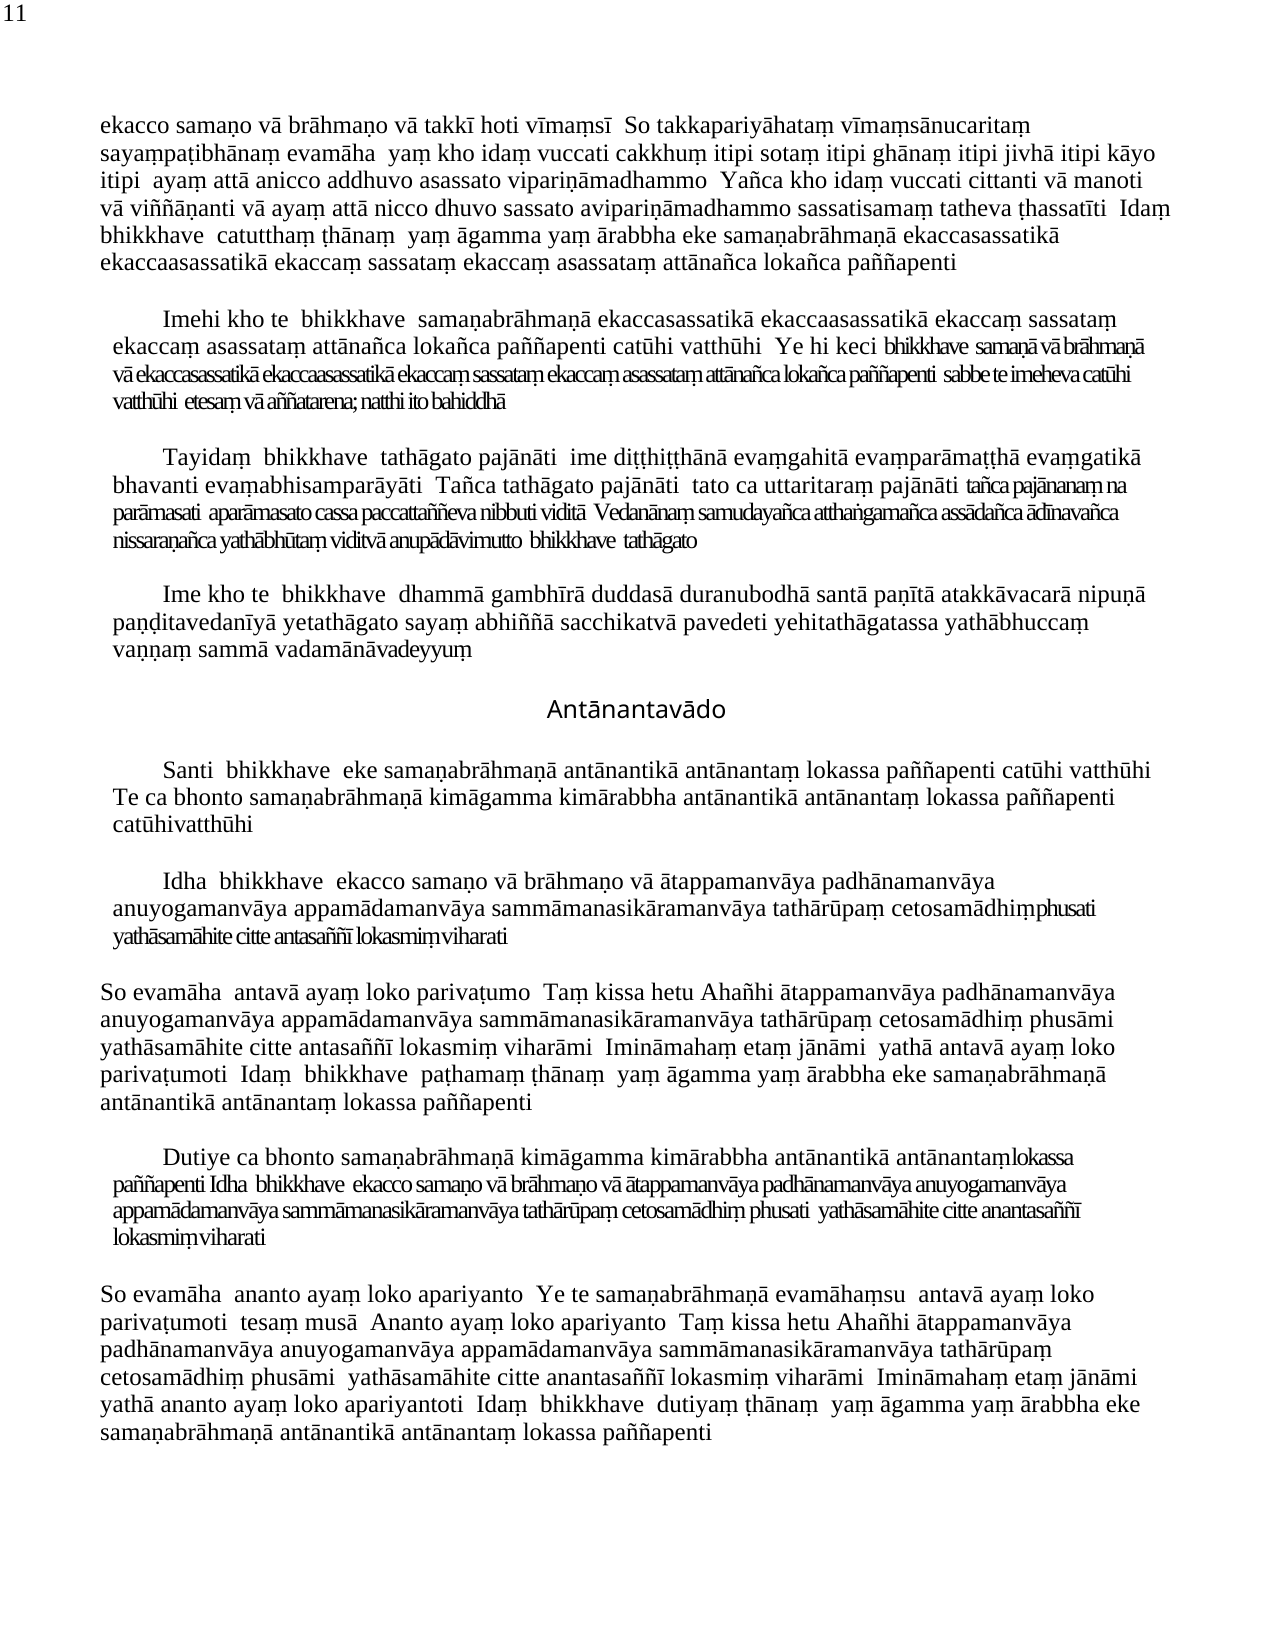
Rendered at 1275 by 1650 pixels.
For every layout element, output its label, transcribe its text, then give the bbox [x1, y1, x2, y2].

list Tayidaṃ bhikkhave tathāgato pajānāti ime diṭṭhiṭṭhānā evaṃgahitā evaṃparāmaṭṭhā evaṃgatikā bhavanti evaṃabhisamparāyāti Tañca tathāgato pajānāti tato ca uttaritaraṃ pajānāti tañca pajānanaṃ na parāmasati aparāmasato cassa paccattaññeva nibbuti viditā Vedanānaṃ samudayañca atthaṅgamañca assādañca ādīnavañca nissaraṇañca yathābhūtaṃ viditvā anupādāvimutto bhikkhave tathāgato [112, 444, 1162, 553]
text So evamāha antavā ayaṃ loko parivaṭumo Taṃ kissa hetu Ahañhi ātappamanvāya padhānamanvāya anuyogamanvāya appamādamanvāya sammāmanasikāramanvāya tathārūpaṃ cetosamādhiṃ phusāmi yathāsamāhite citte antasaññī lokasmiṃ viharāmi Imināmahaṃ etaṃ jānāmi yathā antavā ayaṃ loko parivaṭumoti Idaṃ bhikkhave paṭhamaṃ ṭhānaṃ yaṃ āgamma yaṃ ārabbha eke samaṇabrāhmaṇā antānantikā antānantaṃ lokassa paññapenti [100, 978, 1173, 1115]
list Dutiye ca bhonto samaṇabrāhmaṇā kimāgamma kimārabbha antānantikā antānantaṃlokassa paññapenti Idha bhikkhave ekacco samaṇo vā brāhmaṇo vā ātappamanvāya padhānamanvāya anuyogamanvāya appamādamanvāya sammāmanasikāramanvāya tathārūpaṃ cetosamādhiṃ phusati yathāsamāhite citte anantasaññī lokasmiṃviharati [112, 1145, 1162, 1251]
list Idha bhikkhave ekacco samaṇo vā brāhmaṇo vā ātappamanvāya padhānamanvāya anuyogamanvāya appamādamanvāya sammāmanasikāramanvāya tathārūpaṃ cetosamādhiṃphusati yathāsamāhite citte antasaññī lokasmiṃviharati [112, 867, 1162, 949]
list Ime kho te bhikkhave dhammā gambhīrā duddasā duranubodhā santā paṇītā atakkāvacarā nipuṇā paṇḍitavedanīyā yetathāgato sayaṃ abhiññā sacchikatvā pavedeti yehitathāgatassa yathābhuccaṃ vaṇṇaṃ sammā vadamānāvadeyyuṃ [112, 581, 1162, 663]
list Santi bhikkhave eke samaṇabrāhmaṇā antānantikā antānantaṃ lokassa paññapenti catūhi vatthūhi Te ca bhonto samaṇabrāhmaṇā kimāgamma kimārabbha antānantikā antānantaṃ lokassa paññapenti catūhivatthūhi [112, 756, 1162, 838]
list Imehi kho te bhikkhave samaṇabrāhmaṇā ekaccasassatikā ekaccaasassatikā ekaccaṃ sassataṃ ekaccaṃ asassataṃ attānañca lokañca paññapenti catūhi vatthūhi Ye hi keci bhikkhave samaṇā vā brāhmaṇā vā ekaccasassatikā ekaccaasassatikā ekaccaṃ sassataṃ ekaccaṃ asassataṃ attānañca lokañca paññapenti sabbe te imeheva catūhi vatthūhi etesaṃ vā aññatarena; natthi ito bahiddhā [112, 305, 1162, 415]
text Antānantavādo [100, 691, 1173, 725]
text So evamāha ananto ayaṃ loko apariyanto Ye te samaṇabrāhmaṇā evamāhaṃsu antavā ayaṃ loko parivaṭumoti tesaṃ musā Ananto ayaṃ loko apariyanto Taṃ kissa hetu Ahañhi ātappamanvāya padhānamanvāya anuyogamanvāya appamādamanvāya sammāmanasikāramanvāya tathārūpaṃ cetosamādhiṃ phusāmi yathāsamāhite citte anantasaññī lokasmiṃ viharāmi Imināmahaṃ etaṃ jānāmi yathā ananto ayaṃ loko apariyantoti Idaṃ bhikkhave dutiyaṃ ṭhānaṃ yaṃ āgamma yaṃ ārabbha eke samaṇabrāhmaṇā antānantikā antānantaṃ lokassa paññapenti [100, 1281, 1173, 1445]
text ekacco samaṇo vā brāhmaṇo vā takkī hoti vīmaṃsī So takkapariyāhataṃ vīmaṃsānucaritaṃ sayaṃpaṭibhānaṃ evamāha yaṃ kho idaṃ vuccati cakkhuṃ itipi sotaṃ itipi ghānaṃ itipi jivhā itipi kāyo itipi ayaṃ attā anicco addhuvo asassato vipariṇāmadhammo Yañca kho idaṃ vuccati cittanti vā manoti vā viññāṇanti vā ayaṃ attā nicco dhuvo sassato avipariṇāmadhammo sassatisamaṃ tatheva ṭhassatīti Idaṃ bhikkhave catutthaṃ ṭhānaṃ yaṃ āgamma yaṃ ārabbha eke samaṇabrāhmaṇā ekaccasassatikā ekaccaasassatikā ekaccaṃ sassataṃ ekaccaṃ asassataṃ attānañca lokañca paññapenti [100, 112, 1173, 276]
